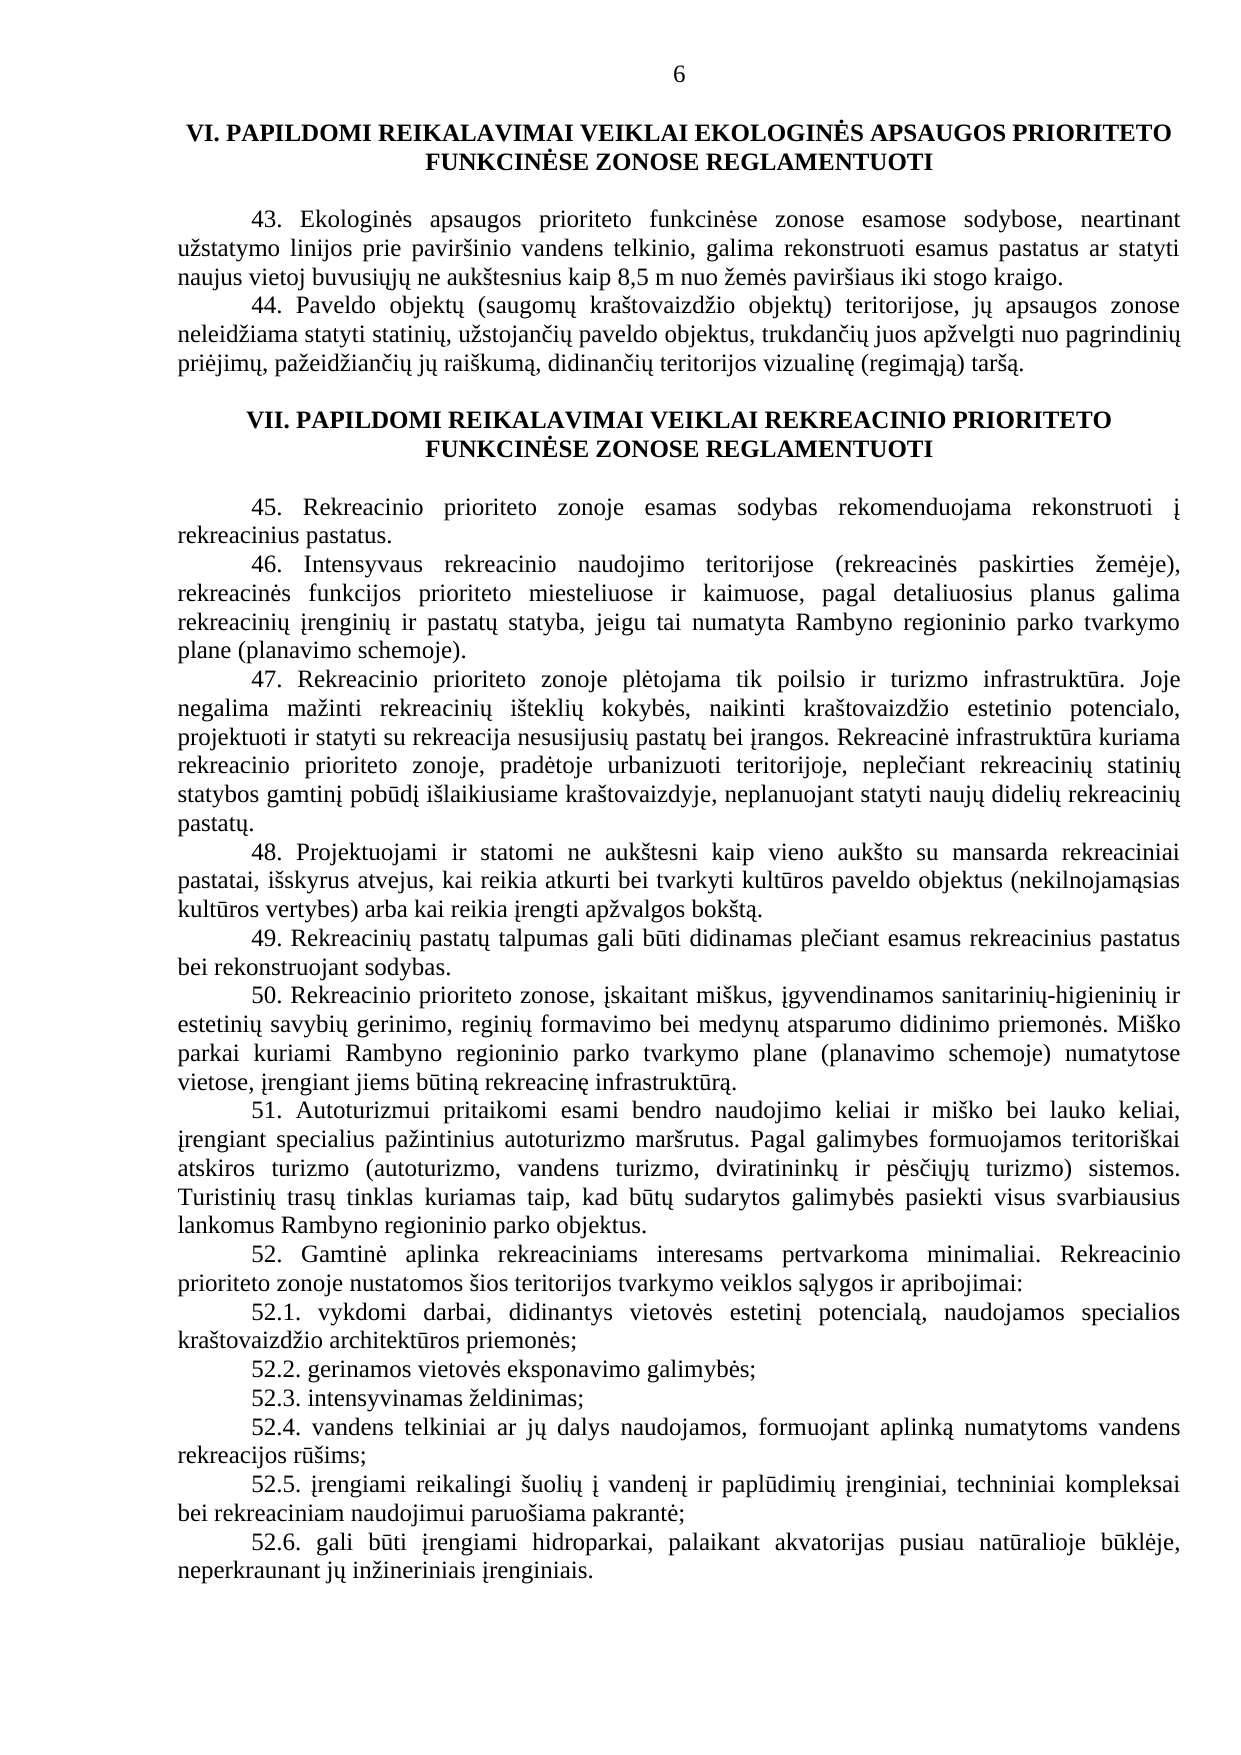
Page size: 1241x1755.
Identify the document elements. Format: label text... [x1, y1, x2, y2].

text 48. Projektuojami ir statomi ne aukštesni kaip vieno aukšto su mansarda rekreaciniai pastatai, išskyrus atvejus, kai reikia atkurti bei tvarkyti kultūros paveldo objektus (nekilnojamąsias kultūros vertybes) arba kai reikia įrengti apžvalgos bokštą. [177, 837, 1181, 923]
text 51. Autoturizmui pritaikomi esami bendro naudojimo keliai ir miško bei lauko keliai, įrengiant specialius pažintinius autoturizmo maršrutus. Pagal galimybes formuojamos teritoriškai atskiros turizmo (autoturizmo, vandens turizmo, dviratininkų ir pėsčiųjų turizmo) sistemos. Turistinių trasų tinklas kuriamas taip, kad būtų sudarytos galimybės pasiekti visus svarbiausius lankomus Rambyno regioninio parko objektus. [177, 1096, 1181, 1239]
text VI. PAPILDOMI REIKALAVIMAI VEIKLAI EKOLOGINĖS APSAUGOS prioriteto funkcinėSE zonOSE REGLAMENTUOTI [177, 118, 1181, 176]
text 44. Paveldo objektų (saugomų kraštovaizdžio objektų) teritorijose, jų apsaugos zonose neleidžiama statyti statinių, užstojančių paveldo objektus, trukdančių juos apžvelgti nuo pagrindinių priėjimų, pažeidžiančių jų raiškumą, didinančių teritorijos vizualinę (regimąją) taršą. [177, 291, 1181, 377]
text VII. PAPILDOMI REIKALAVIMAI VEIKLAI rekreacinio prioriteto funkcinėSE zonOSE REGLAMENTUOTI [177, 406, 1181, 463]
text 46. Intensyvaus rekreacinio naudojimo teritorijose (rekreacinės paskirties žemėje), rekreacinės funkcijos prioriteto miesteliuose ir kaimuose, pagal detaliuosius planus galima rekreacinių įrenginių ir pastatų statyba, jeigu tai numatyta Rambyno regioninio parko tvarkymo plane (planavimo schemoje). [177, 549, 1181, 664]
text 49. Rekreacinių pastatų talpumas gali būti didinamas plečiant esamus rekreacinius pastatus bei rekonstruojant sodybas. [177, 923, 1181, 981]
text 45. Rekreacinio prioriteto zonoje esamas sodybas rekomenduojama rekonstruoti į rekreacinius pastatus. [177, 492, 1181, 549]
text 52.4. vandens telkiniai ar jų dalys naudojamos, formuojant aplinką numatytoms vandens rekreacijos rūšims; [177, 1412, 1181, 1469]
text 52.5. įrengiami reikalingi šuolių į vandenį ir paplūdimių įrenginiai, techniniai kompleksai bei rekreaciniam naudojimui paruošiama pakrantė; [177, 1469, 1181, 1527]
text 52.6. gali būti įrengiami hidroparkai, palaikant akvatorijas pusiau natūralioje būklėje, neperkraunant jų inžineriniais įrenginiais. [177, 1527, 1181, 1584]
text 43. Ekologinės apsaugos prioriteto funkcinėse zonose esamose sodybose, neartinant užstatymo linijos prie paviršinio vandens telkinio, galima rekonstruoti esamus pastatus ar statyti naujus vietoj buvusiųjų ne aukštesnius kaip 8,5 m nuo žemės paviršiaus iki stogo kraigo. [177, 204, 1181, 291]
text 50. Rekreacinio prioriteto zonose, įskaitant miškus, įgyvendinamos sanitarinių-higieninių ir estetinių savybių gerinimo, reginių formavimo bei medynų atsparumo didinimo priemonės. Miško parkai kuriami Rambyno regioninio parko tvarkymo plane (planavimo schemoje) numatytose vietose, įrengiant jiems būtiną rekreacinę infrastruktūrą. [177, 981, 1181, 1096]
text 52. Gamtinė aplinka rekreaciniams interesams pertvarkoma minimaliai. Rekreacinio prioriteto zonoje nustatomos šios teritorijos tvarkymo veiklos sąlygos ir apribojimai: [177, 1239, 1181, 1297]
text 47. Rekreacinio prioriteto zonoje plėtojama tik poilsio ir turizmo infrastruktūra. Joje negalima mažinti rekreacinių išteklių kokybės, naikinti kraštovaizdžio estetinio potencialo, projektuoti ir statyti su rekreacija nesusijusių pastatų bei įrangos. Rekreacinė infrastruktūra kuriama rekreacinio prioriteto zonoje, pradėtoje urbanizuoti teritorijoje, neplečiant rekreacinių statinių statybos gamtinį pobūdį išlaikiusiame kraštovaizdyje, neplanuojant statyti naujų didelių rekreacinių pastatų. [177, 664, 1181, 837]
text 52.3. intensyvinamas želdinimas; [177, 1383, 1181, 1412]
text 52.1. vykdomi darbai, didinantys vietovės estetinį potencialą, naudojamos specialios kraštovaizdžio architektūros priemonės; [177, 1297, 1181, 1354]
text 52.2. gerinamos vietovės eksponavimo galimybės; [177, 1354, 1181, 1383]
